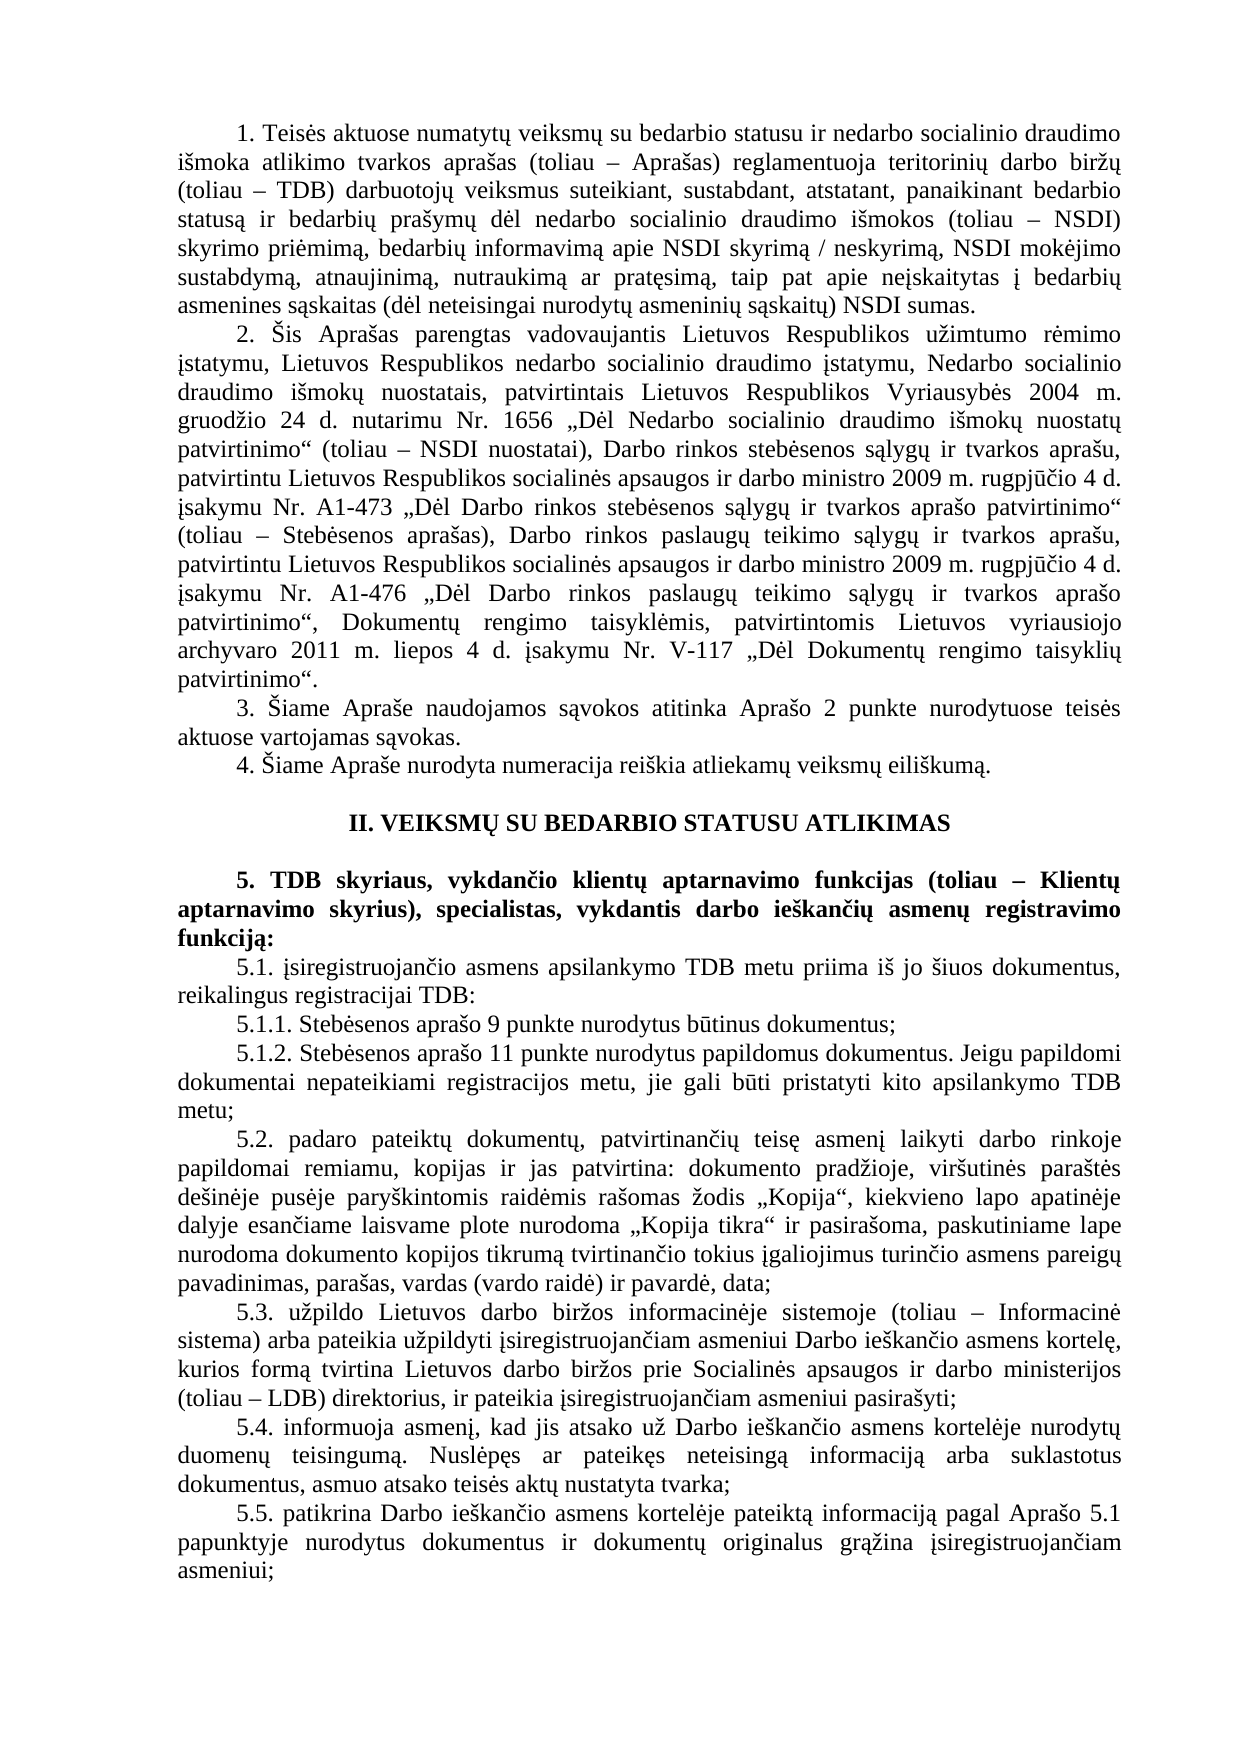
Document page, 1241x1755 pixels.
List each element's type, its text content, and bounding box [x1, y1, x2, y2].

text 3. Šiame Apraše naudojamos sąvokos atitinka Aprašo 2 punkte nurodytuose teisės aktuose vartojamas sąvokas. [177, 693, 1122, 751]
text 2. Šis Aprašas parengtas vadovaujantis Lietuvos Respublikos užimtumo rėmimo įstatymu, Lietuvos Respublikos nedarbo socialinio draudimo įstatymu, Nedarbo socialinio draudimo išmokų nuostatais, patvirtintais Lietuvos Respublikos Vyriausybės 2004 m. gruodžio 24 d. nutarimu Nr. 1656 „Dėl Nedarbo socialinio draudimo išmokų nuostatų patvirtinimo“ (toliau – NSDI nuostatai), Darbo rinkos stebėsenos sąlygų ir tvarkos aprašu, patvirtintu Lietuvos Respublikos socialinės apsaugos ir darbo ministro 2009 m. rugpjūčio 4 d. įsakymu Nr. A1-473 „Dėl Darbo rinkos stebėsenos sąlygų ir tvarkos aprašo patvirtinimo“ (toliau – Stebėsenos aprašas), Darbo rinkos paslaugų teikimo sąlygų ir tvarkos aprašu, patvirtintu Lietuvos Respublikos socialinės apsaugos ir darbo ministro 2009 m. rugpjūčio 4 d. įsakymu Nr. A1-476 „Dėl Darbo rinkos paslaugų teikimo sąlygų ir tvarkos aprašo patvirtinimo“, Dokumentų rengimo taisyklėmis, patvirtintomis Lietuvos vyriausiojo archyvaro 2011 m. liepos 4 d. įsakymu Nr. V-117 „Dėl Dokumentų rengimo taisyklių patvirtinimo“. [177, 319, 1122, 693]
text 5.3. užpildo Lietuvos darbo biržos informacinėje sistemoje (toliau – Informacinė sistema) arba pateikia užpildyti įsiregistruojančiam asmeniui Darbo ieškančio asmens kortelę, kurios formą tvirtina Lietuvos darbo biržos prie Socialinės apsaugos ir darbo ministerijos (toliau – LDB) direktorius, ir pateikia įsiregistruojančiam asmeniui pasirašyti; [177, 1297, 1122, 1412]
text 5.2. padaro pateiktų dokumentų, patvirtinančių teisę asmenį laikyti darbo rinkoje papildomai remiamu, kopijas ir jas patvirtina: dokumento pradžioje, viršutinės paraštės dešinėje pusėje paryškintomis raidėmis rašomas žodis „Kopija“, kiekvieno lapo apatinėje dalyje esančiame laisvame plote nurodoma „Kopija tikra“ ir pasirašoma, paskutiniame lape nurodoma dokumento kopijos tikrumą tvirtinančio tokius įgaliojimus turinčio asmens pareigų pavadinimas, parašas, vardas (vardo raidė) ir pavardė, data; [177, 1124, 1122, 1297]
text 4. Šiame Apraše nurodyta numeracija reiškia atliekamų veiksmų eiliškumą. [177, 751, 1122, 779]
text 5. TDB skyriaus, vykdančio klientų aptarnavimo funkcijas (toliau – Klientų aptarnavimo skyrius), specialistas, vykdantis darbo ieškančių asmenų registravimo funkciją: [177, 866, 1122, 952]
text 5.4. informuoja asmenį, kad jis atsako už Darbo ieškančio asmens kortelėje nurodytų duomenų teisingumą. Nuslėpęs ar pateikęs neteisingą informaciją arba suklastotus dokumentus, asmuo atsako teisės aktų nustatyta tvarka; [177, 1412, 1122, 1498]
text 5.5. patikrina Darbo ieškančio asmens kortelėje pateiktą informaciją pagal Aprašo 5.1 papunktyje nurodytus dokumentus ir dokumentų originalus grąžina įsiregistruojančiam asmeniui; [177, 1498, 1122, 1584]
text 5.1.2. Stebėsenos aprašo 11 punkte nurodytus papildomus dokumentus. Jeigu papildomi dokumentai nepateikiami registracijos metu, jie gali būti pristatyti kito apsilankymo TDB metu; [177, 1038, 1122, 1124]
text 5.1. įsiregistruojančio asmens apsilankymo TDB metu priima iš jo šiuos dokumentus, reikalingus registracijai TDB: [177, 952, 1122, 1009]
text 1. Teisės aktuose numatytų veiksmų su bedarbio statusu ir nedarbo socialinio draudimo išmoka atlikimo tvarkos aprašas (toliau – Aprašas) reglamentuoja teritorinių darbo biržų (toliau – TDB) darbuotojų veiksmus suteikiant, sustabdant, atstatant, panaikinant bedarbio statusą ir bedarbių prašymų dėl nedarbo socialinio draudimo išmokos (toliau – NSDI) skyrimo priėmimą, bedarbių informavimą apie NSDI skyrimą / neskyrimą, NSDI mokėjimo sustabdymą, atnaujinimą, nutraukimą ar pratęsimą, taip pat apie neįskaitytas į bedarbių asmenines sąskaitas (dėl neteisingai nurodytų asmeninių sąskaitų) NSDI sumas. [177, 118, 1122, 319]
text II. VEIKSMŲ SU BEDARBIO STATUSU ATLIKIMAS [177, 808, 1122, 837]
text 5.1.1. Stebėsenos aprašo 9 punkte nurodytus būtinus dokumentus; [177, 1009, 1122, 1038]
